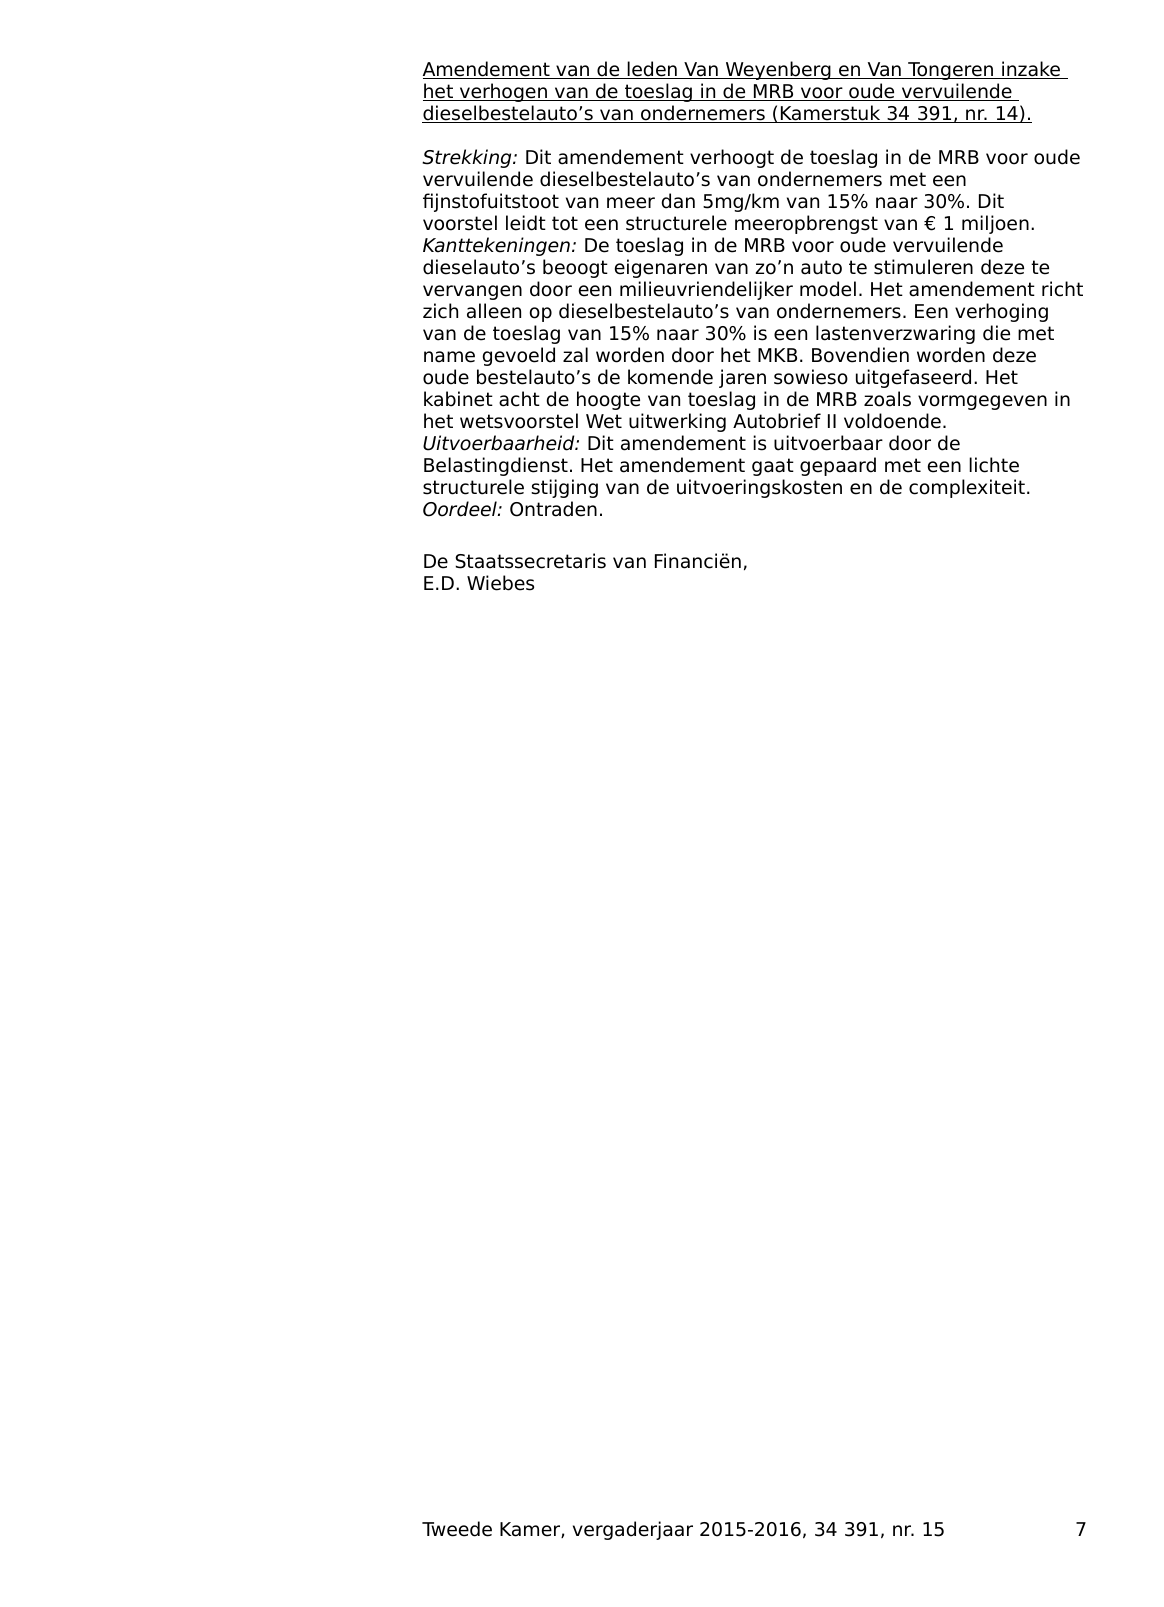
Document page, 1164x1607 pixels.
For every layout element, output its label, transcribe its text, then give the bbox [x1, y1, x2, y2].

subtitle Amendement van de leden Van Weyenberg en Van Tongeren inzake het verhogen van de toeslag in de MRB voor oude vervuilende dieselbestelauto’s van ondernemers (Kamerstuk 34 391, nr. 14). [422, 59, 1087, 125]
text Kanttekeningen: De toeslag in de MRB voor oude vervuilende dieselauto’s beoogt eigenaren van zo’n auto te stimuleren deze te vervangen door een milieuvriendelijker model. Het amendement richt zich alleen op dieselbestelauto’s van ondernemers. Een verhoging van de toeslag van 15% naar 30% is een lastenverzwaring die met name gevoeld zal worden door het MKB. Bovendien worden deze oude bestelauto’s de komende jaren sowieso uitgefaseerd. Het kabinet acht de hoogte van toeslag in de MRB zoals vormgegeven in het wetsvoorstel Wet uitwerking Autobrief II voldoende. [422, 235, 1087, 433]
text De Staatssecretaris van Financiën, E.D. Wiebes [422, 551, 1087, 595]
text Strekking: Dit amendement verhoogt de toeslag in de MRB voor oude vervuilende dieselbestelauto’s van ondernemers met een fijnstofuitstoot van meer dan 5mg/km van 15% naar 30%. Dit voorstel leidt tot een structurele meeropbrengst van € 1 miljoen. [422, 147, 1087, 235]
text Oordeel: Ontraden. [422, 499, 1087, 521]
text Uitvoerbaarheid: Dit amendement is uitvoerbaar door de Belastingdienst. Het amendement gaat gepaard met een lichte structurele stijging van de uitvoeringskosten en de complexiteit. [422, 433, 1087, 499]
